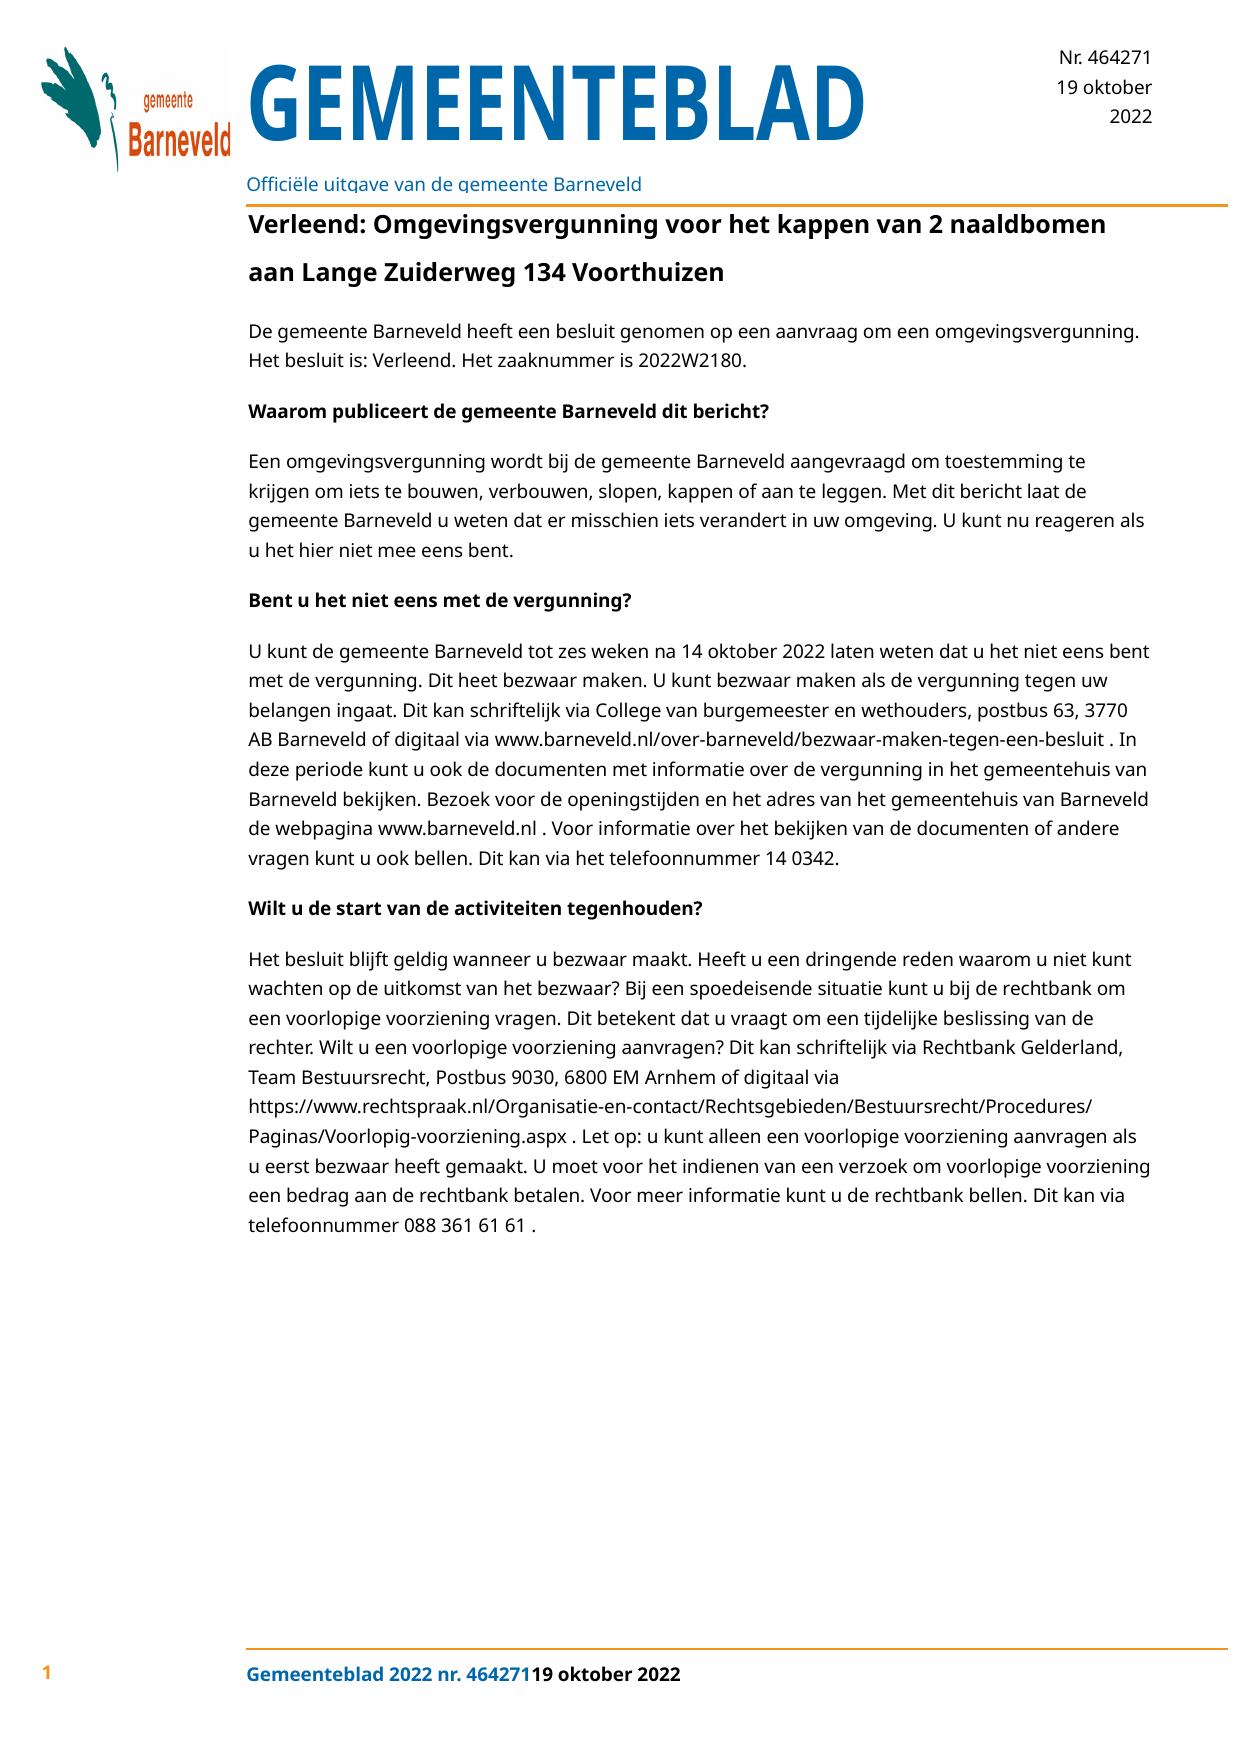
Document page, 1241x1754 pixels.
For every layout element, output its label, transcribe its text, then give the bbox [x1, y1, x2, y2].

text Waarom publiceert de gemeente Barneveld dit bericht? [248, 398, 1152, 424]
text Wilt u de start van de activiteiten tegenhouden? [248, 895, 1152, 921]
text Bent u het niet eens met de vergunning? [248, 587, 1152, 613]
picture [41, 47, 231, 172]
text U kunt de gemeente Barneveld tot zes weken na 14 oktober 2022 laten weten dat u het niet eens bent met de vergunning. Dit heet bezwaar maken. U kunt bezwaar maken als de vergunning tegen uw belangen ingaat. Dit kan schriftelijk via College van burgemeester en wethouders, postbus 63, 3770 AB Barneveld of digitaal via www.barneveld.nl/over-barneveld/bezwaar-maken-tegen-een-besluit . In deze periode kunt u ook de documenten met informatie over de vergunning in het gemeentehuis van Barneveld bekijken. Bezoek voor de openingstijden en het adres van het gemeentehuis van Barneveld de webpagina www.barneveld.nl . Voor informatie over het bekijken van de documenten of andere vragen kunt u ook bellen. Dit kan via het telefoonnummer 14 0342. [248, 638, 1152, 871]
text Het besluit blijft geldig wanneer u bezwaar maakt. Heeft u een dringende reden waarom u niet kunt wachten op de uitkomst van het bezwaar? Bij een spoedeisende situatie kunt u bij de rechtbank om een voorlopige voorziening vragen. Dit betekent dat u vraagt om een tijdelijke beslissing van de rechter. Wilt u een voorlopige voorziening aanvragen? Dit kan schriftelijk via Rechtbank Gelderland, Team Bestuursrecht, Postbus 9030, 6800 EM Arnhem of digitaal via https://www.rechtspraak.nl/Organisatie-en-contact/Rechtsgebieden/Bestuursrecht/Procedures/Paginas/Voorlopig-voorziening.aspx . Let op: u kunt alleen een voorlopige voorziening aanvragen als u eerst bezwaar heeft gemaakt. U moet voor het indienen van een verzoek om voorlopige voorziening een bedrag aan de rechtbank betalen. Voor meer informatie kunt u de rechtbank bellen. Dit kan via telefoonnummer 088 361 61 61 . [248, 946, 1152, 1238]
text De gemeente Barneveld heeft een besluit genomen op een aanvraag om een omgevingsvergunning. Het besluit is: Verleend. Het zaaknummer is 2022W2180. [248, 318, 1152, 373]
text Een omgevingsvergunning wordt bij de gemeente Barneveld aangevraagd om toestemming te krijgen om iets te bouwen, verbouwen, slopen, kappen of aan te leggen. Met dit bericht laat de gemeente Barneveld u weten dat er misschien iets verandert in uw omgeving. U kunt nu reageren als u het hier niet mee eens bent. [248, 448, 1152, 563]
text Verleend: Omgevingsvergunning voor het kappen van 2 naaldbomen aan Lange Zuiderweg 134 Voorthuizen [248, 207, 1152, 288]
